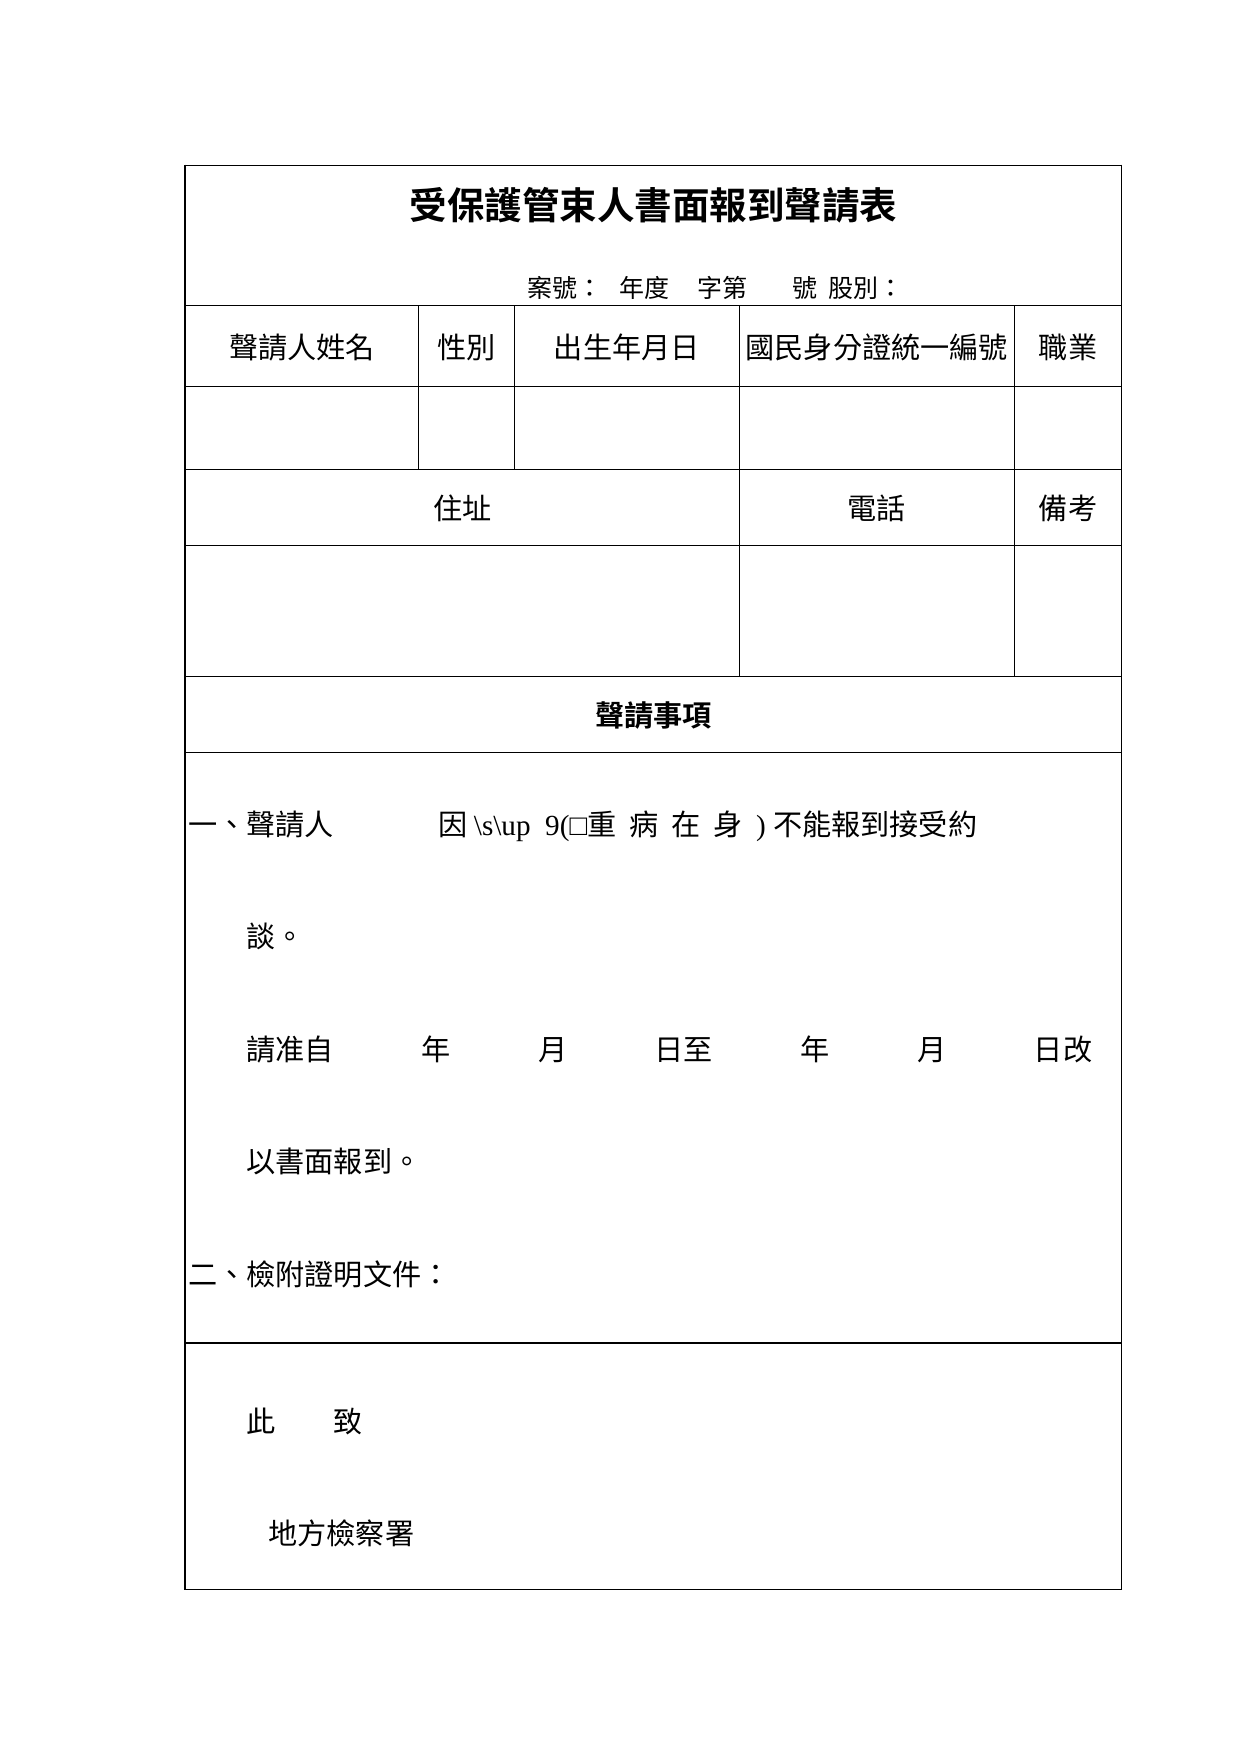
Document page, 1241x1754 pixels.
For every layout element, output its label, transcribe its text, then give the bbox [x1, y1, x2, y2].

table_cell [740, 387, 1014, 468]
table_cell [186, 546, 739, 676]
table_cell [419, 387, 514, 468]
table_cell 此 致 地方檢察署 [186, 1344, 1121, 1588]
table_cell 出生年月日 [515, 306, 739, 386]
table_cell 聲請人姓名 [186, 306, 418, 386]
table_cell [740, 546, 1014, 676]
table_cell 備考 [1015, 470, 1121, 544]
table_cell 聲請事項 [186, 677, 1121, 752]
table_cell 住址 [186, 470, 739, 544]
table_cell 電話 [740, 470, 1014, 544]
table_cell 一、聲請人 因 \s\up 9(□重 病 在 身 ) 不能報到接受約 談。 請准自 年 月 日至 年 月 日改 以書面報到。 二、檢附證明文件： [186, 753, 1121, 1310]
table_header 受保護管束人書面報到聲請表 案號： 年度 字第 號 股別： [186, 166, 1121, 305]
table_cell [1015, 546, 1121, 676]
table_cell 職業 [1015, 306, 1121, 386]
table_cell [515, 387, 739, 468]
table_cell [186, 387, 418, 468]
table_cell 國民身分證統一編號 [740, 306, 1014, 386]
table_cell [186, 1310, 1121, 1342]
table_cell [1015, 387, 1121, 468]
table_cell 性別 [419, 306, 514, 386]
